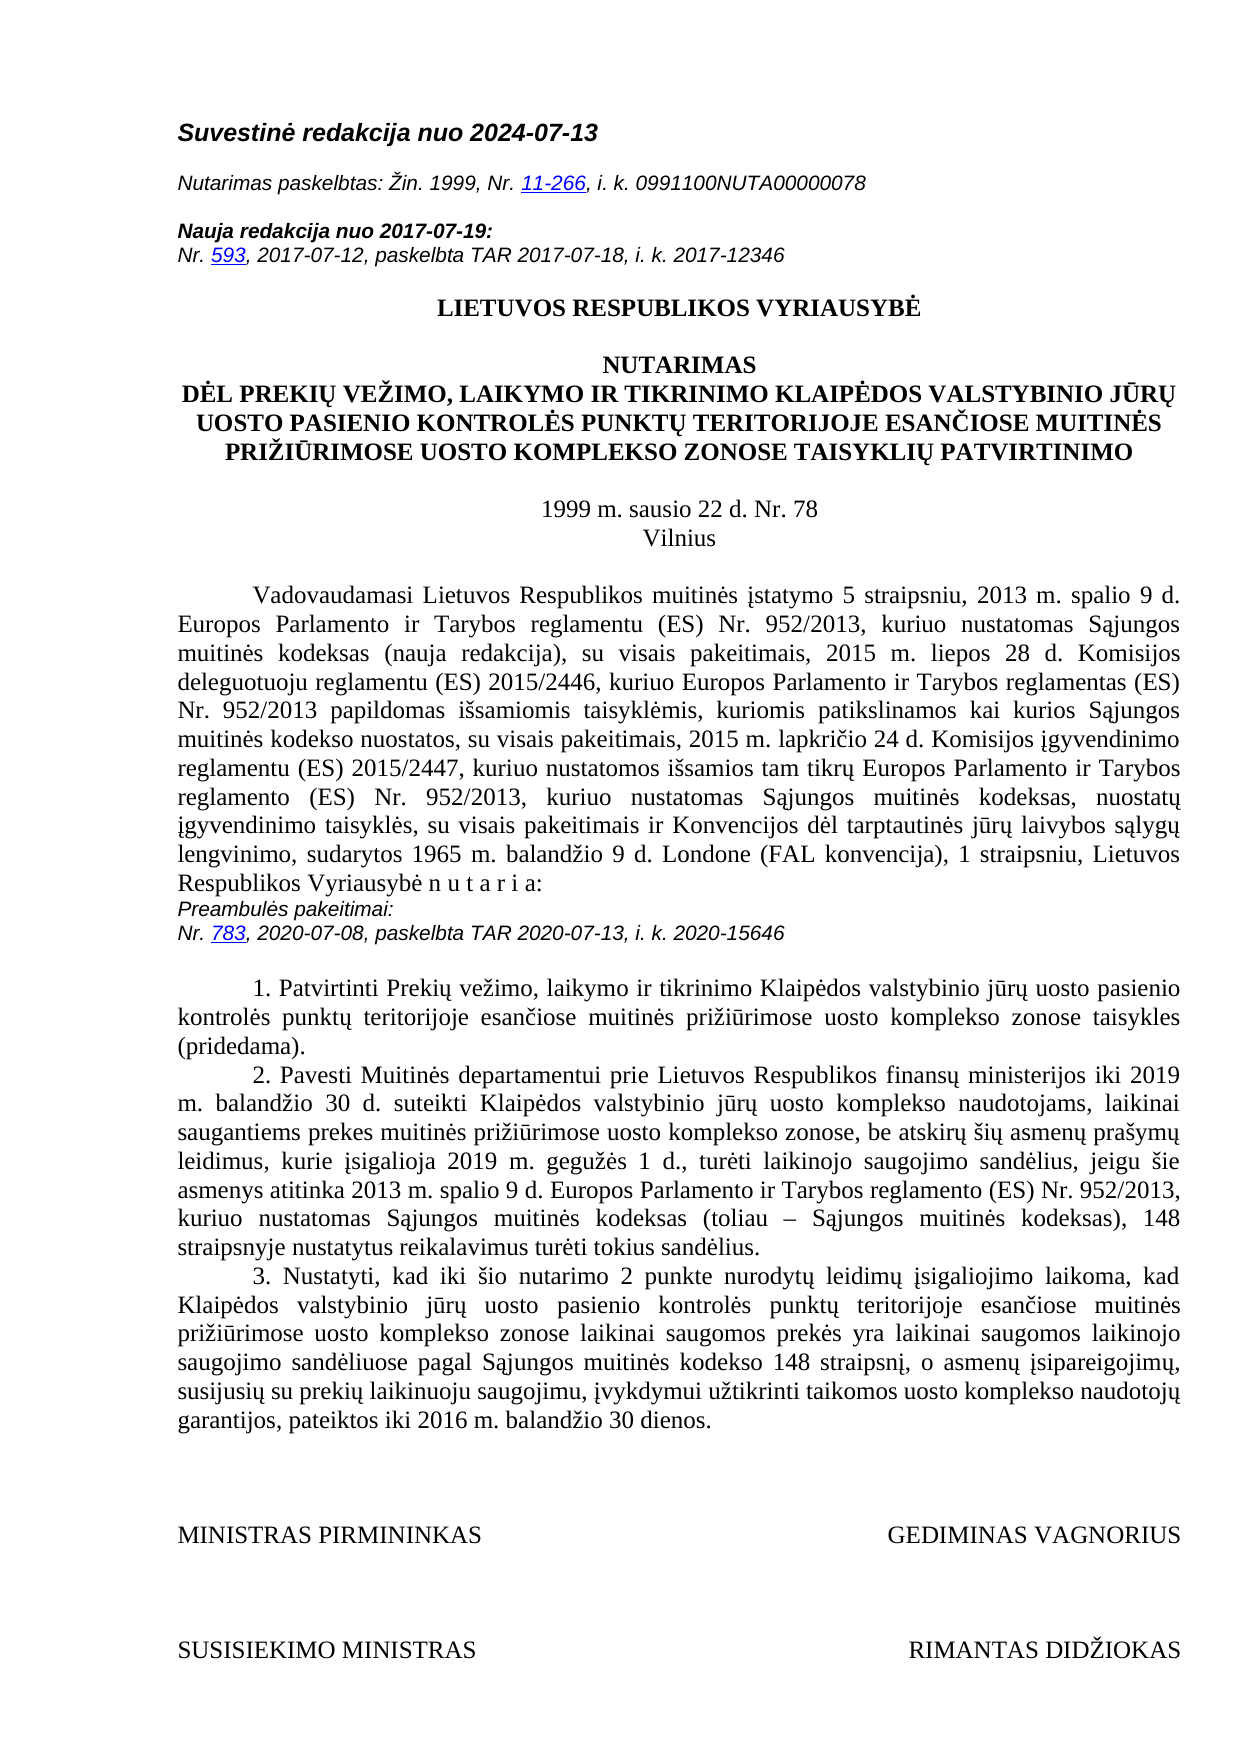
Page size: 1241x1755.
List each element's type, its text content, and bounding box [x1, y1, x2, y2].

text Nr. 593, 2017-07-12, paskelbta TAR 2017-07-18, i. k. 2017-12346 [177, 243, 1181, 267]
text 1. Patvirtinti Prekių vežimo, laikymo ir tikrinimo Klaipėdos valstybinio jūrų uosto pasienio kontrolės punktų teritorijoje esančiose muitinės prižiūrimose uosto komplekso zonose taisykles (pridedama). [177, 973, 1181, 1060]
text Preambulės pakeitimai: [177, 897, 1181, 921]
text Vilnius [177, 523, 1181, 552]
text Susisiekimo ministras Rimantas Didžiokas [177, 1635, 1181, 1663]
text 1999 m. sausio 22 d. Nr. 78 [177, 494, 1181, 523]
text 3. Nustatyti, kad iki šio nutarimo 2 punkte nurodytų leidimų įsigaliojimo laikoma, kad Klaipėdos valstybinio jūrų uosto pasienio kontrolės punktų teritorijoje esančiose muitinės prižiūrimose uosto komplekso zonose laikinai saugomos prekės yra laikinai saugomos laikinojo saugojimo sandėliuose pagal Sąjungos muitinės kodekso 148 straipsnį, o asmenų įsipareigojimų, susijusių su prekių laikinuoju saugojimu, įvykdymui užtikrinti taikomos uosto komplekso naudotojų garantijos, pateiktos iki 2016 m. balandžio 30 dienos. [177, 1261, 1181, 1433]
text Suvestinė redakcija nuo 2024-07-13 [177, 118, 1181, 147]
text Nutarimas paskelbtas: Žin. 1999, Nr. 11-266, i. k. 0991100NUTA00000078 [177, 171, 1181, 195]
text Vadovaudamasi Lietuvos Respublikos muitinės įstatymo 5 straipsniu, 2013 m. spalio 9 d. Europos Parlamento ir Tarybos reglamentu (ES) Nr. 952/2013, kuriuo nustatomas Sąjungos muitinės kodeksas (nauja redakcija), su visais pakeitimais, 2015 m. liepos 28 d. Komisijos deleguotuoju reglamentu (ES) 2015/2446, kuriuo Europos Parlamento ir Tarybos reglamentas (ES) Nr. 952/2013 papildomas išsamiomis taisyklėmis, kuriomis patikslinamos kai kurios Sąjungos muitinės kodekso nuostatos, su visais pakeitimais, 2015 m. lapkričio 24 d. Komisijos įgyvendinimo reglamentu (ES) 2015/2447, kuriuo nustatomos išsamios tam tikrų Europos Parlamento ir Tarybos reglamento (ES) Nr. 952/2013, kuriuo nustatomas Sąjungos muitinės kodeksas, nuostatų įgyvendinimo taisyklės, su visais pakeitimais ir Konvencijos dėl tarptautinės jūrų laivybos sąlygų lengvinimo, sudarytos 1965 m. balandžio 9 d. Londone (FAL konvencija), 1 straipsniu, Lietuvos Respublikos Vyriausybė n u t a r i a: [177, 581, 1181, 897]
text Nauja redakcija nuo 2017-07-19: [177, 219, 1181, 243]
text 2. Pavesti Muitinės departamentui prie Lietuvos Respublikos finansų ministerijos iki 2019 m. balandžio 30 d. suteikti Klaipėdos valstybinio jūrų uosto komplekso naudotojams, laikinai saugantiems prekes muitinės prižiūrimose uosto komplekso zonose, be atskirų šių asmenų prašymų leidimus, kurie įsigalioja 2019 m. gegužės 1 d., turėti laikinojo saugojimo sandėlius, jeigu šie asmenys atitinka 2013 m. spalio 9 d. Europos Parlamento ir Tarybos reglamento (ES) Nr. 952/2013, kuriuo nustatomas Sąjungos muitinės kodeksas (toliau – Sąjungos muitinės kodeksas), 148 straipsnyje nustatytus reikalavimus turėti tokius sandėlius. [177, 1060, 1181, 1261]
text NUTARIMAS [177, 351, 1181, 379]
text Ministras Pirmininkas Gediminas Vagnorius [177, 1520, 1181, 1548]
text DĖL PREKIŲ VEŽIMO, LAIKYMO IR TIKRINIMO KLAIPĖDOS VALSTYBINIO JŪRŲ UOSTO PASIENIO KONTROLĖS PUNKTŲ TERITORIJOJE ESANČIOSE MUITINĖS PRIŽIŪRIMOSE UOSTO KOMPLEKSO ZONOSE TAISYKLIŲ PATVIRTINIMO [177, 379, 1181, 466]
text Nr. 783, 2020-07-08, paskelbta TAR 2020-07-13, i. k. 2020-15646 [177, 921, 1181, 945]
text LIETUVOS RESPUBLIKOS VYRIAUSYBĖ [177, 293, 1181, 322]
